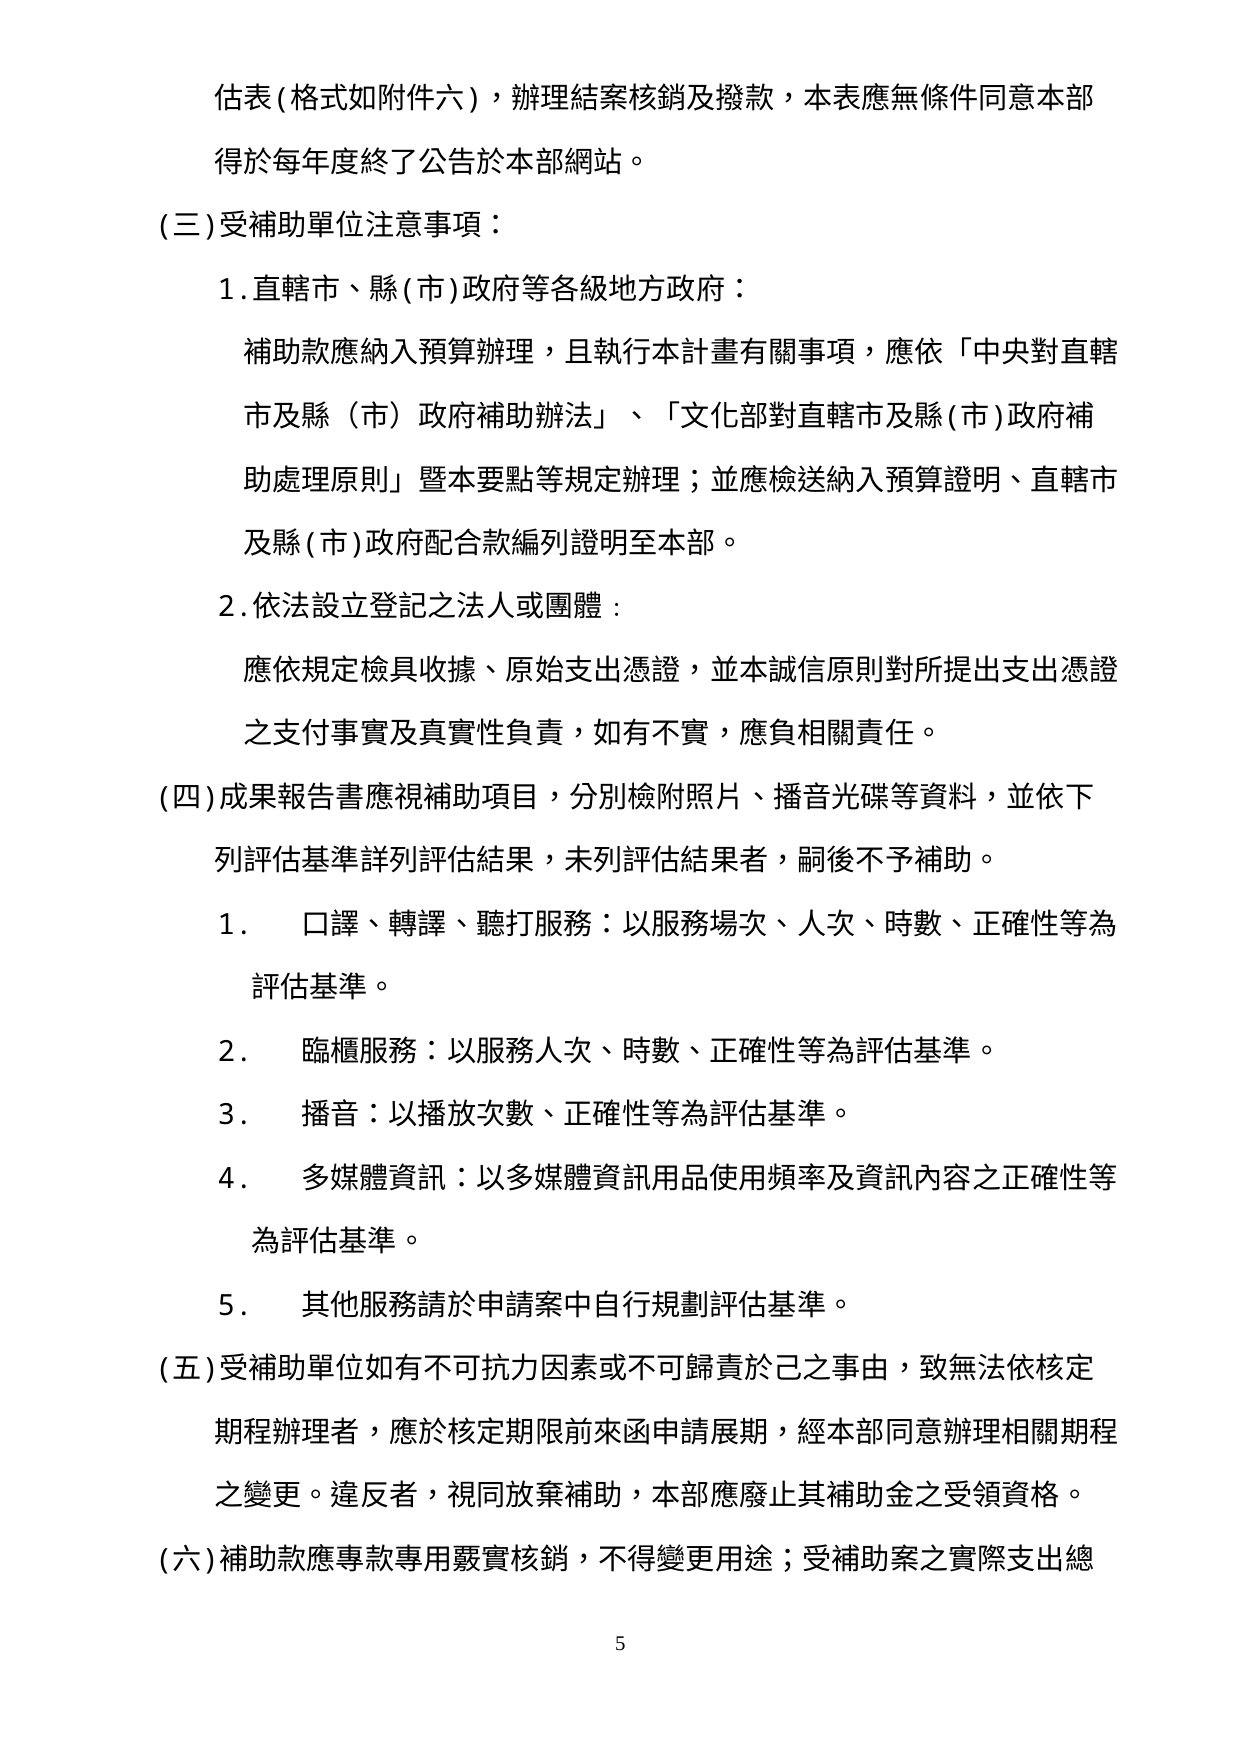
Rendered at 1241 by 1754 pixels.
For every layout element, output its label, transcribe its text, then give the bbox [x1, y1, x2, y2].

list 其他服務請於申請案中自行規劃評估基準。 [217, 1281, 1122, 1324]
list 臨櫃服務：以服務人次、時數、正確性等為評估基準。 [217, 1027, 1122, 1070]
list 多媒體資訊：以多媒體資訊用品使用頻率及資訊內容之正確性等為評估基準。 [217, 1154, 1122, 1260]
text (三)受補助單位注意事項： [155, 202, 1122, 244]
text (四)成果報告書應視補助項目，分別檢附照片、播音光碟等資料，並依下列評估基準詳列評估結果，未列評估結果者，嗣後不予補助。 [155, 773, 1122, 879]
text (六)補助款應專款專用覈實核銷，不得變更用途；受補助案之實際支出總 [155, 1535, 1122, 1578]
list 播音：以播放次數、正確性等為評估基準。 [217, 1091, 1122, 1133]
text 應依規定檢具收據、原始支出憑證，並本誠信原則對所提出支出憑證之支付事實及真實性負責，如有不實，應負相關責任。 [243, 647, 1122, 752]
text 補助款應納入預算辦理，且執行本計畫有關事項，應依「中央對直轄市及縣（市）政府補助辦法」、「文化部對直轄市及縣(市)政府補助處理原則」暨本要點等規定辦理；並應檢送納入預算證明、直轄市及縣(市)政府配合款編列證明至本部。 [243, 329, 1122, 562]
text 1.直轄市、縣(市)政府等各級地方政府： [217, 266, 1122, 308]
text 估表(格式如附件六)，辦理結案核銷及撥款，本表應無條件同意本部得於每年度終了公告於本部網站。 [155, 75, 1122, 181]
text 2.依法設立登記之法人或團體﹕ [217, 583, 1122, 625]
text (五)受補助單位如有不可抗力因素或不可歸責於己之事由，致無法依核定期程辦理者，應於核定期限前來函申請展期，經本部同意辦理相關期程之變更。違反者，視同放棄補助，本部應廢止其補助金之受領資格。 [155, 1345, 1122, 1514]
list 口譯、轉譯、聽打服務：以服務場次、人次、時數、正確性等為評估基準。 [217, 900, 1122, 1006]
